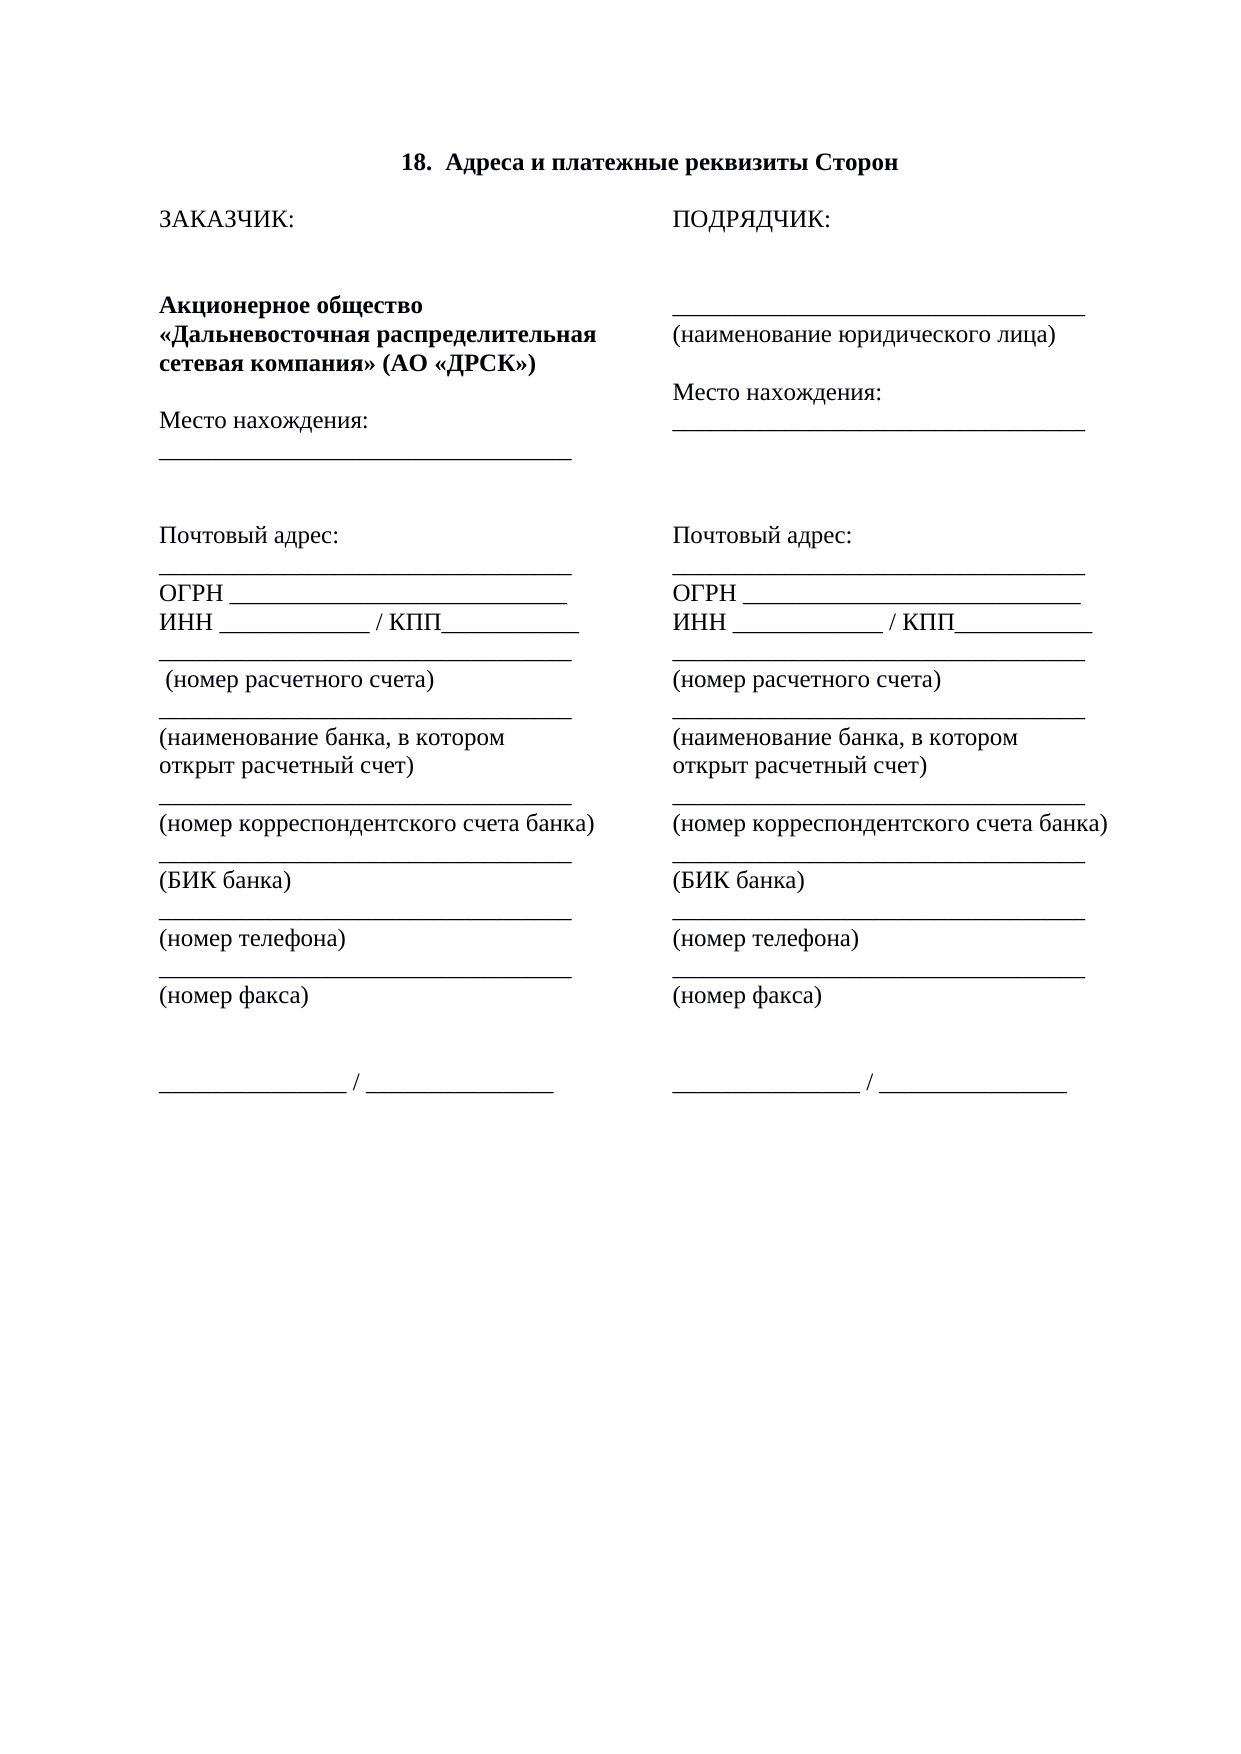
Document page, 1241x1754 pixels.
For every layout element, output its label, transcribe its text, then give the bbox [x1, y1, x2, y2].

table_cell _________________________________ (наименование юридического лица) Место нахождения: _________________________________ Почтовый адрес: _________________________________ ОГРН ___________________________ ИНН ____________ / КПП___________ _________________________________ (номер расчетного счета) _________________________________ (наименование банка, в котором открыт расчетный счет) _________________________________ (номер корреспондентского счета банка) _________________________________ (БИК банка) _________________________________ (номер телефона) _________________________________ (номер факса) [661, 233, 1178, 1038]
table_cell Акционерное общество «Дальневосточная распределительная сетевая компания» (АО «ДРСК») Место нахождения: _________________________________ Почтовый адрес: _________________________________ ОГРН ___________________________ ИНН ____________ / КПП___________ _________________________________ (номер расчетного счета) _________________________________ (наименование банка, в котором открыт расчетный счет) _________________________________ (номер корреспондентского счета банка) _________________________________ (БИК банка) _________________________________ (номер телефона) _________________________________ (номер факса) [148, 233, 661, 1038]
table_cell _______________ / _______________ [661, 1038, 1178, 1124]
list Адреса и платежные реквизиты Сторон [148, 147, 1152, 176]
table_cell _______________ / _______________ [148, 1038, 661, 1124]
table_header ЗАКАЗЧИК: [148, 204, 661, 233]
table_header ПОДРЯДЧИК: [661, 204, 1178, 233]
